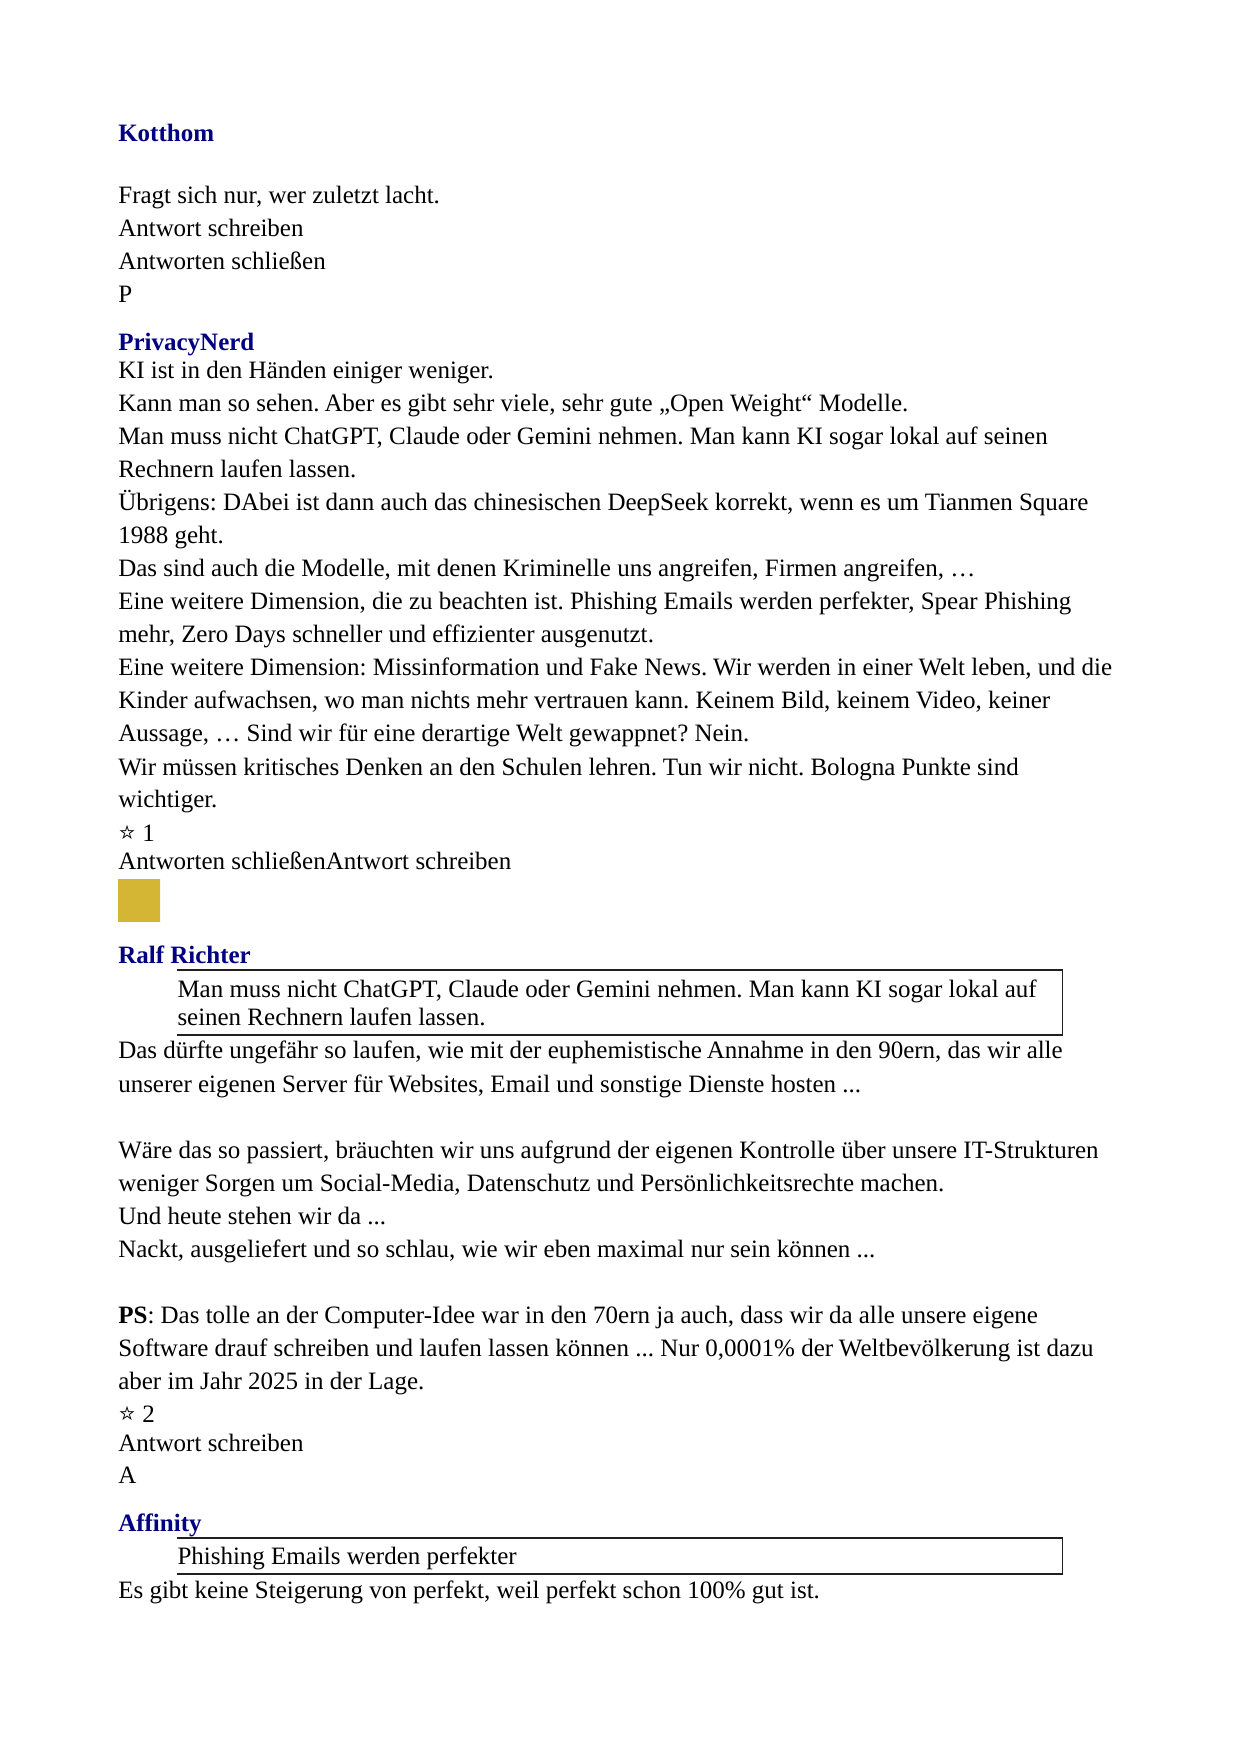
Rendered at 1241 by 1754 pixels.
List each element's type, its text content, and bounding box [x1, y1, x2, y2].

subtitle Kotthom [118, 118, 1122, 147]
text Das dürfte ungefähr so laufen, wie mit der euphemistische Annahme in den 90ern, das wir alle unserer eigenen Server für Websites, Email und sonstige Dienste hosten ... Wäre das so passiert, bräuchten wir uns aufgrund der eigenen Kontrolle über unsere IT-Strukturen weniger Sorgen um Social-Media, Datenschutz und Persönlichkeitsrechte machen. [118, 1036, 1122, 1196]
text Eine weitere Dimension: Missinformation und Fake News. Wir werden in einer Welt leben, und die Kinder aufwachsen, wo man nichts mehr vertrauen kann. Keinem Bild, keinem Video, keiner Aussage, … Sind wir für eine derartige Welt gewappnet? Nein. [118, 652, 1122, 747]
text Es gibt keine Steigerung von perfekt, weil perfekt schon 100% gut ist. [118, 1575, 1122, 1603]
text Und heute stehen wir da ... Nackt, ausgeliefert und so schlau, wie wir eben maximal nur sein können ... [118, 1201, 1122, 1262]
picture [118, 879, 161, 922]
text Eine weitere Dimension, die zu beachten ist. Phishing Emails werden perfekter, Spear Phishing mehr, Zero Days schneller und effizienter ausgenutzt. [118, 586, 1122, 648]
text ⠀ [118, 1267, 1122, 1296]
text Antwort schreiben [118, 1428, 1122, 1456]
text ⭐️ 1 [118, 818, 1122, 846]
text Man muss nicht ChatGPT, Claude oder Gemini nehmen. Man kann KI sogar lokal auf seinen Rechnern laufen lassen. [118, 421, 1122, 483]
subtitle Ralf Richter [118, 940, 1122, 969]
text Fragt sich nur, wer zuletzt lacht. [118, 180, 1122, 209]
text A [118, 1461, 1122, 1489]
subtitle PrivacyNerd [118, 327, 1122, 355]
text Wir müssen kritisches Denken an den Schulen lehren. Tun wir nicht. Bologna Punkte sind wichtiger. [118, 752, 1122, 813]
text Antworten schließen [118, 246, 1122, 275]
text Antworten schließenAntwort schreiben [118, 846, 1122, 875]
text KI ist in den Händen einiger weniger. [118, 355, 1122, 384]
subtitle Affinity [118, 1508, 1122, 1537]
text Übrigens: DAbei ist dann auch das chinesischen DeepSeek korrekt, wenn es um Tianmen Square 1988 geht. [118, 487, 1122, 549]
text Das sind auch die Modelle, mit denen Kriminelle uns angreifen, Firmen angreifen, … [118, 553, 1122, 582]
text Antwort schreiben [118, 213, 1122, 242]
text ⭐️ 2 [118, 1399, 1122, 1428]
text Phishing Emails werden perfekter [177, 1539, 1062, 1573]
text Man muss nicht ChatGPT, Claude oder Gemini nehmen. Man kann KI sogar lokal auf seinen Rechnern laufen lassen. [177, 971, 1062, 1034]
text P [118, 279, 1122, 308]
text PS: Das tolle an der Computer-Idee war in den 70ern ja auch, dass wir da alle unsere eigene Software drauf schreiben und laufen lassen können ... Nur 0,0001% der Weltbevölkerung ist dazu aber im Jahr 2025 in der Lage. [118, 1300, 1122, 1394]
text Kann man so sehen. Aber es gibt sehr viele, sehr gute „Open Weight“ Modelle. [118, 388, 1122, 417]
